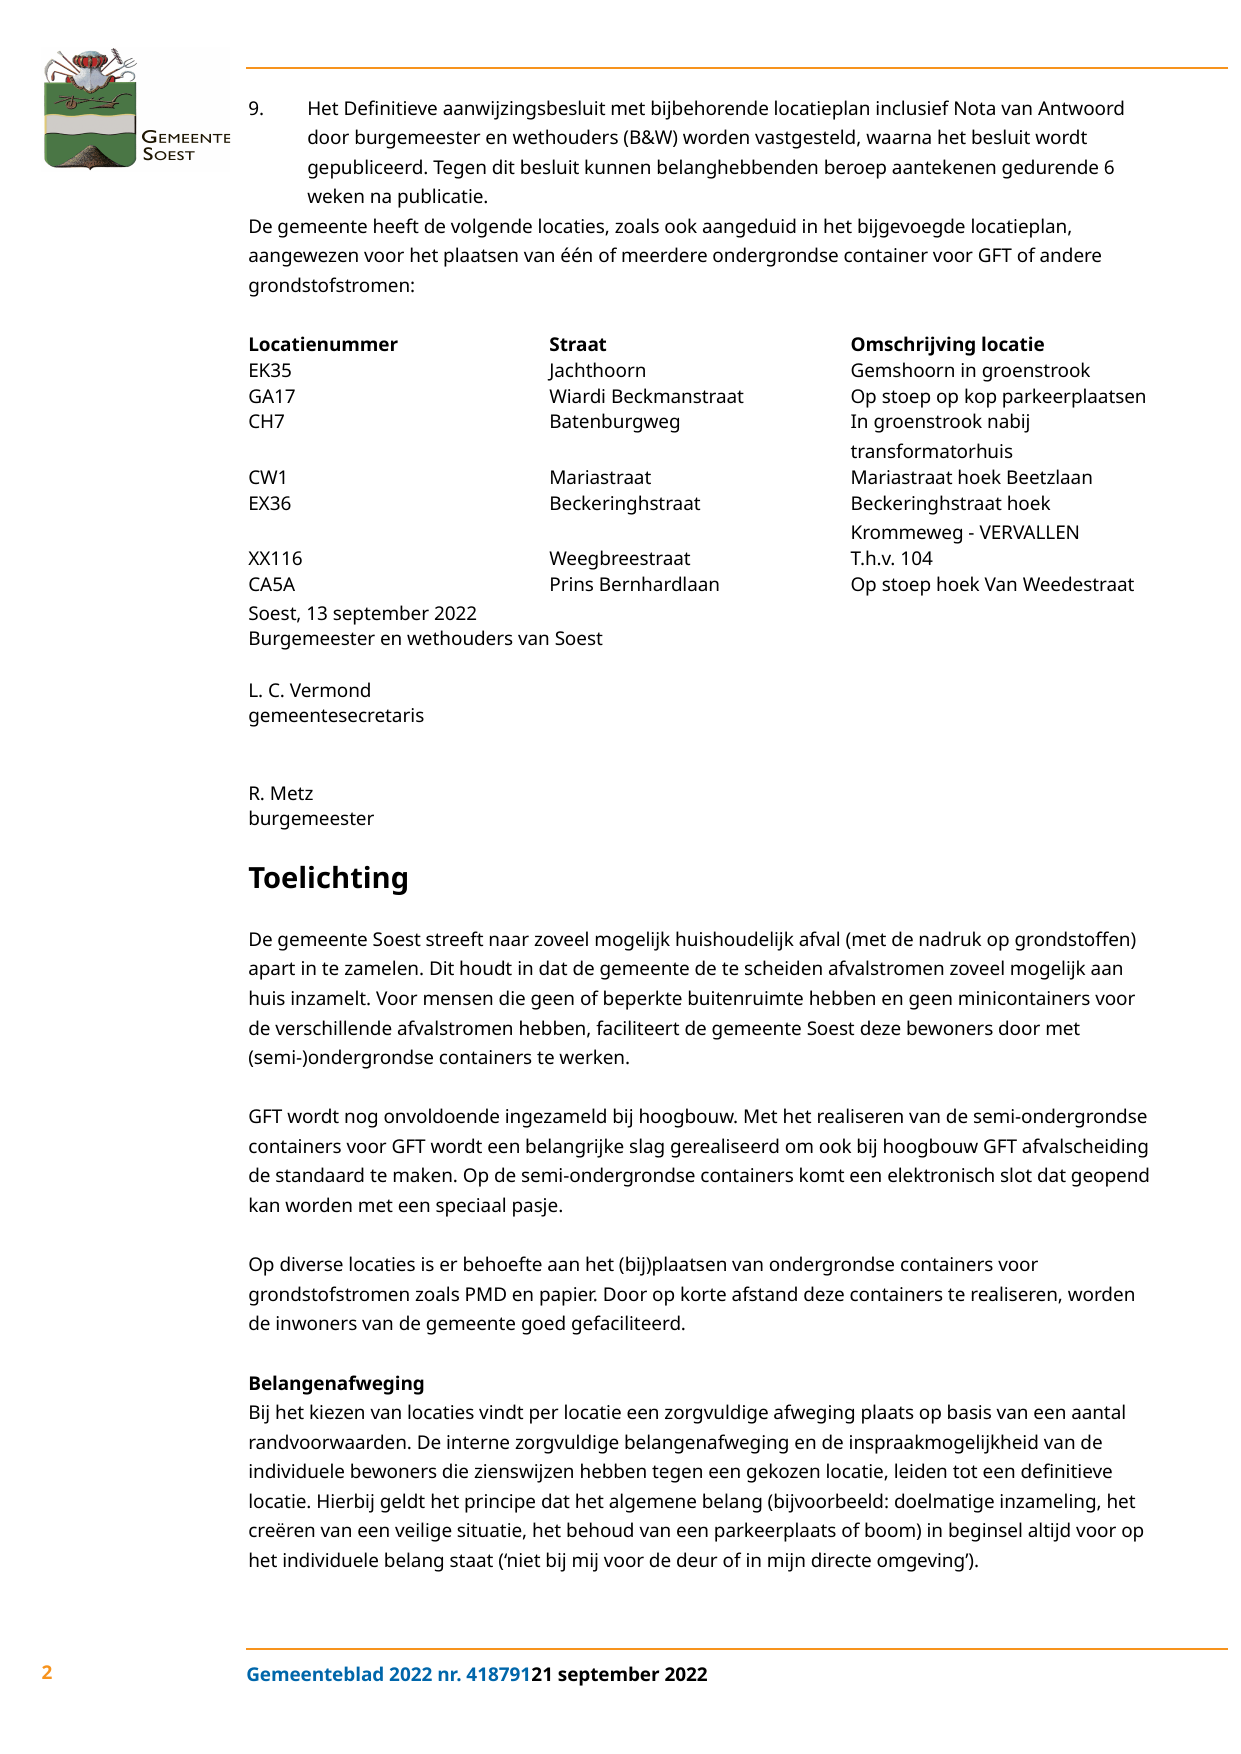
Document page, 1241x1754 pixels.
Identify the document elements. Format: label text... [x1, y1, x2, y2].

table_cell GA17 [248, 383, 549, 409]
table_cell Op stoep hoek Van Weedestraat [850, 571, 1152, 597]
text L. C. Vermond [248, 677, 1152, 703]
table_cell Mariastraat [549, 464, 850, 490]
table_cell Beckeringhstraat hoek Krommeweg - VERVALLEN [850, 490, 1152, 545]
text gemeentesecretaris [248, 703, 1152, 728]
table_cell CW1 [248, 464, 549, 490]
table_cell Weegbreestraat [549, 545, 850, 571]
text De gemeente heeft de volgende locaties, zoals ook aangeduid in het bijgevoegde locatieplan, aangewezen voor het plaatsen van één of meerdere ondergrondse container voor GFT of andere grondstofstromen: [248, 213, 1152, 298]
text Soest, 13 september 2022 [248, 600, 1152, 626]
text Toelichting [248, 857, 1152, 897]
text Burgemeester en wethouders van Soest [248, 626, 1152, 651]
table_cell Gemshoorn in groenstrook [850, 357, 1152, 383]
table_cell T.h.v. 104 [850, 545, 1152, 571]
table_cell Batenburgweg [549, 409, 850, 464]
table_cell EX36 [248, 490, 549, 545]
table_cell Beckeringhstraat [549, 490, 850, 545]
table_cell CA5A [248, 571, 549, 597]
table_cell XX116 [248, 545, 549, 571]
table_header Locatienummer [248, 332, 549, 357]
table_cell Mariastraat hoek Beetzlaan [850, 464, 1152, 490]
table_cell CH7 [248, 409, 549, 464]
table_header Straat [549, 332, 850, 357]
text Belangenafweging [248, 1370, 1152, 1395]
table_cell Prins Bernhardlaan [549, 571, 850, 597]
text Op diverse locaties is er behoefte aan het (bij)plaatsen van ondergrondse containers voor grondstofstromen zoals PMD en papier. Door op korte afstand deze containers te realiseren, worden de inwoners van de gemeente goed gefaciliteerd. [248, 1251, 1152, 1336]
table_header Omschrijving locatie [850, 332, 1152, 357]
list Het Definitieve aanwijzingsbesluit met bijbehorende locatieplan inclusief Nota van Antwoord door burgemeester en wethouders (B&W) worden vastgesteld, waarna het besluit wordt gepubliceerd. Tegen dit besluit kunnen belanghebbenden beroep aantekenen gedurende 6 weken na publicatie. [248, 95, 1152, 209]
text De gemeente Soest streeft naar zoveel mogelijk huishoudelijk afval (met de nadruk op grondstoffen) apart in te zamelen. Dit houdt in dat de gemeente de te scheiden afvalstromen zoveel mogelijk aan huis inzamelt. Voor mensen die geen of beperkte buitenruimte hebben en geen minicontainers voor de verschillende afvalstromen hebben, faciliteert de gemeente Soest deze bewoners door met (semi-)ondergrondse containers te werken. [248, 926, 1152, 1070]
text R. Metz [248, 780, 1152, 806]
table_cell In groenstrook nabij transformatorhuis [850, 409, 1152, 464]
text Bij het kiezen van locaties vindt per locatie een zorgvuldige afweging plaats op basis van een aantal randvoorwaarden. De interne zorgvuldige belangenafweging en de inspraakmogelijkheid van de individuele bewoners die zienswijzen hebben tegen een gekozen locatie, leiden tot een definitieve locatie. Hierbij geldt het principe dat het algemene belang (bijvoorbeeld: doelmatige inzameling, het creëren van een veilige situatie, het behoud van een parkeerplaats of boom) in beginsel altijd voor op het individuele belang staat (‘niet bij mij voor de deur of in mijn directe omgeving’). [248, 1399, 1152, 1573]
table_cell Jachthoorn [549, 357, 850, 383]
text GFT wordt nog onvoldoende ingezameld bij hoogbouw. Met het realiseren van de semi-ondergrondse containers voor GFT wordt een belangrijke slag gerealiseerd om ook bij hoogbouw GFT afvalscheiding de standaard te maken. Op de semi-ondergrondse containers komt een elektronisch slot dat geopend kan worden met een speciaal pasje. [248, 1103, 1152, 1218]
picture [41, 47, 231, 172]
table_cell Wiardi Beckmanstraat [549, 383, 850, 409]
table_cell EK35 [248, 357, 549, 383]
text burgemeester [248, 806, 1152, 831]
table_cell Op stoep op kop parkeerplaatsen [850, 383, 1152, 409]
